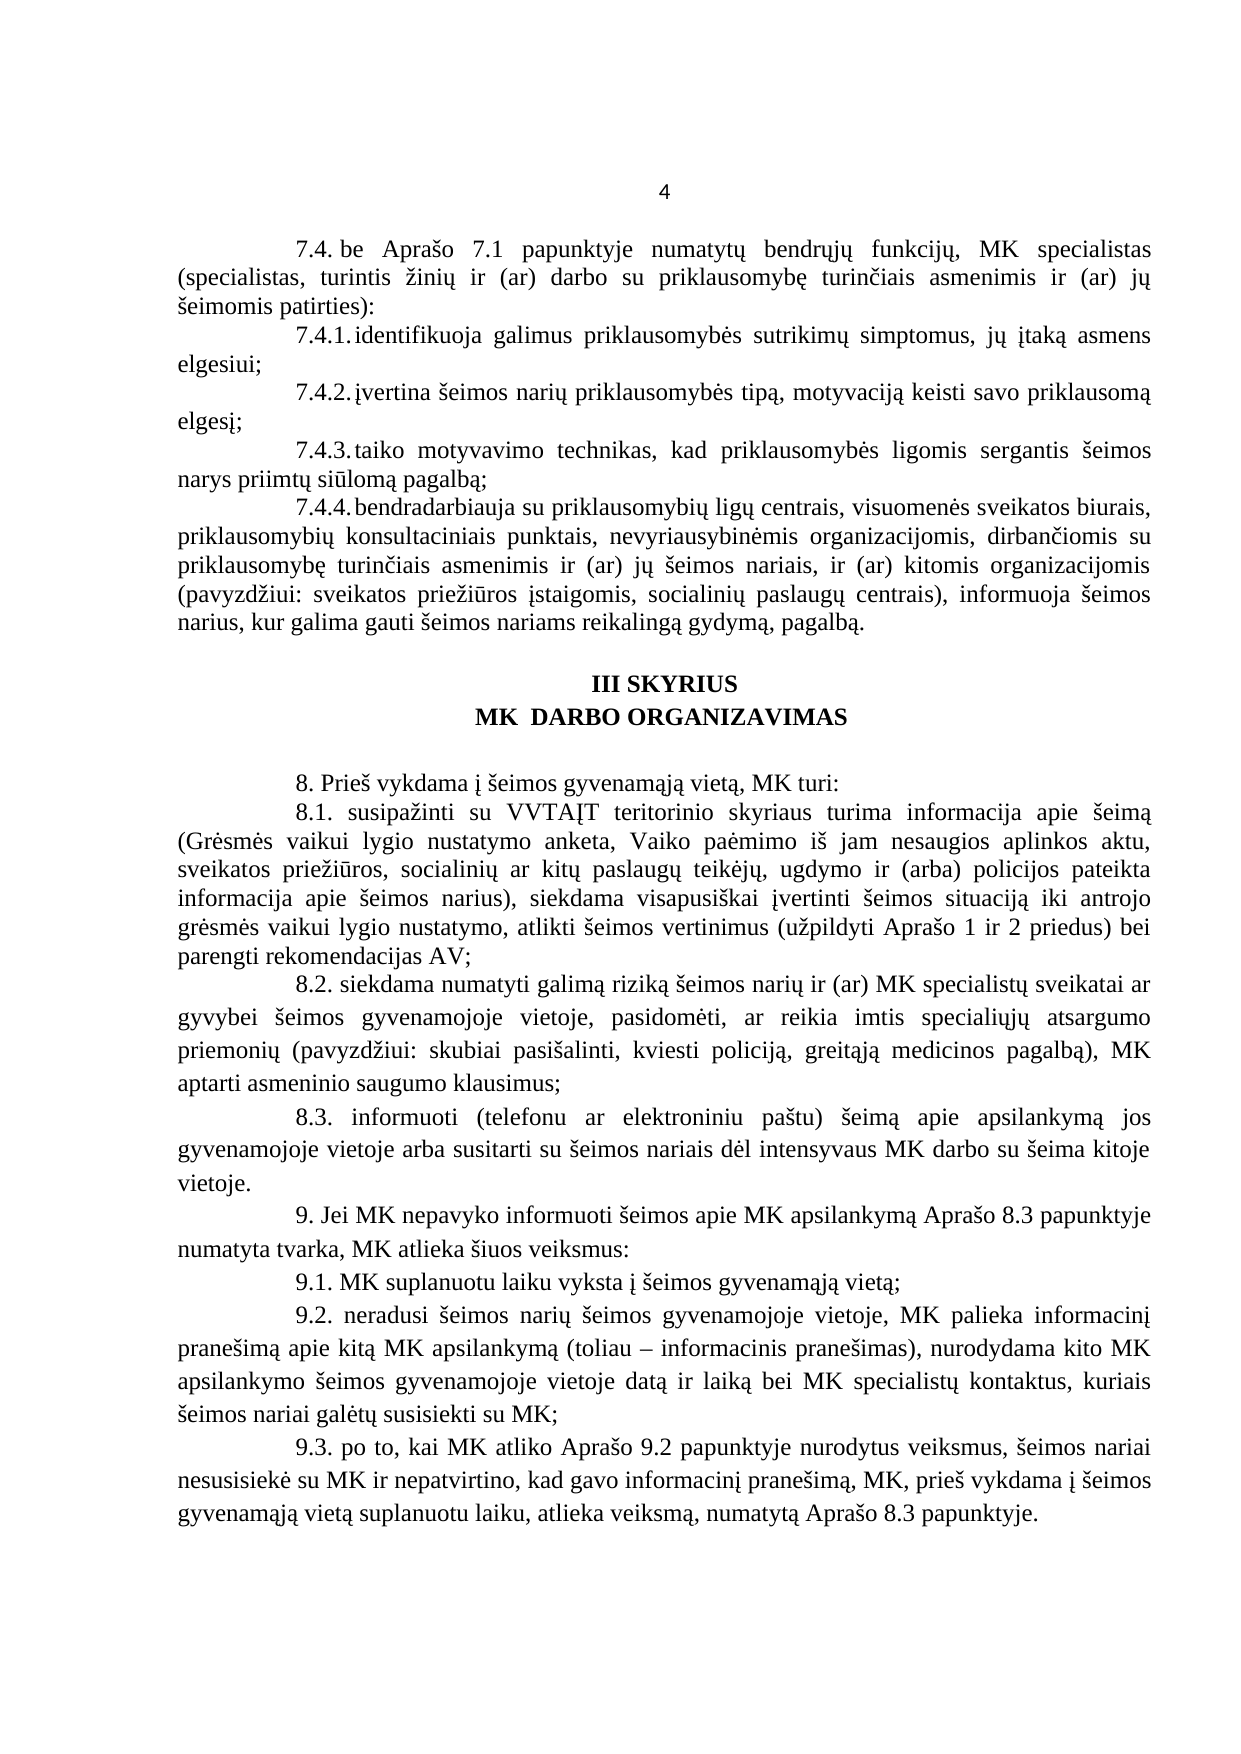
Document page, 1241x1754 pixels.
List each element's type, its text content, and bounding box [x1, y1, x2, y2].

text III SKYRIUS [177, 669, 1152, 698]
text 8. Prieš vykdama į šeimos gyvenamąją vietą, MK turi: [177, 768, 1152, 797]
text 8.2. siekdama numatyti galimą riziką šeimos narių ir (ar) MK specialistų sveikatai ar gyvybei šeimos gyvenamojoje vietoje, pasidomėti, ar reikia imtis specialiųjų atsargumo priemonių (pavyzdžiui: skubiai pasišalinti, kviesti policiją, greitąją medicinos pagalbą), MK aptarti asmeninio saugumo klausimus; [177, 969, 1152, 1097]
text 7.4.2. įvertina šeimos narių priklausomybės tipą, motyvaciją keisti savo priklausomą elgesį; [177, 377, 1152, 435]
text 8.3. informuoti (telefonu ar elektroniniu paštu) šeimą apie apsilankymą jos gyvenamojoje vietoje arba susitarti su šeimos nariais dėl intensyvaus MK darbo su šeima kitoje vietoje. [177, 1102, 1152, 1196]
text MK DARBO ORGANIZAVIMAS [177, 702, 1152, 731]
text 9.1. MK suplanuotu laiku vyksta į šeimos gyvenamąją vietą; [177, 1267, 1152, 1295]
text 7.4.3. taiko motyvavimo technikas, kad priklausomybės ligomis sergantis šeimos narys priimtų siūlomą pagalbą; [177, 435, 1152, 492]
text 7.4. be Aprašo 7.1 papunktyje numatytų bendrųjų funkcijų, MK specialistas (specialistas, turintis žinių ir (ar) darbo su priklausomybę turinčiais asmenimis ir (ar) jų šeimomis patirties): [177, 234, 1152, 320]
text 7.4.1. identifikuoja galimus priklausomybės sutrikimų simptomus, jų įtaką asmens elgesiui; [177, 320, 1152, 377]
text 9.3. po to, kai MK atliko Aprašo 9.2 papunktyje nurodytus veiksmus, šeimos nariai nesusisiekė su MK ir nepatvirtino, kad gavo informacinį pranešimą, MK, prieš vykdama į šeimos gyvenamąją vietą suplanuotu laiku, atlieka veiksmą, numatytą Aprašo 8.3 papunktyje. [177, 1432, 1152, 1527]
text 7.4.4. bendradarbiauja su priklausomybių ligų centrais, visuomenės sveikatos biurais, priklausomybių konsultaciniais punktais, nevyriausybinėmis organizacijomis, dirbančiomis su priklausomybę turinčiais asmenimis ir (ar) jų šeimos nariais, ir (ar) kitomis organizacijomis (pavyzdžiui: sveikatos priežiūros įstaigomis, socialinių paslaugų centrais), informuoja šeimos narius, kur galima gauti šeimos nariams reikalingą gydymą, pagalbą. [177, 492, 1152, 636]
text 8.1. susipažinti su VVTAĮT teritorinio skyriaus turima informacija apie šeimą (Grėsmės vaikui lygio nustatymo anketa, Vaiko paėmimo iš jam nesaugios aplinkos aktu, sveikatos priežiūros, socialinių ar kitų paslaugų teikėjų, ugdymo ir (arba) policijos pateikta informacija apie šeimos narius), siekdama visapusiškai įvertinti šeimos situaciją iki antrojo grėsmės vaikui lygio nustatymo, atlikti šeimos vertinimus (užpildyti Aprašo 1 ir 2 priedus) bei parengti rekomendacijas AV; [177, 797, 1152, 969]
text 9.2. neradusi šeimos narių šeimos gyvenamojoje vietoje, MK palieka informacinį pranešimą apie kitą MK apsilankymą (toliau – informacinis pranešimas), nurodydama kito MK apsilankymo šeimos gyvenamojoje vietoje datą ir laiką bei MK specialistų kontaktus, kuriais šeimos nariai galėtų susisiekti su MK; [177, 1300, 1152, 1427]
text 9. Jei MK nepavyko informuoti šeimos apie MK apsilankymą Aprašo 8.3 papunktyje numatyta tvarka, MK atlieka šiuos veiksmus: [177, 1201, 1152, 1262]
